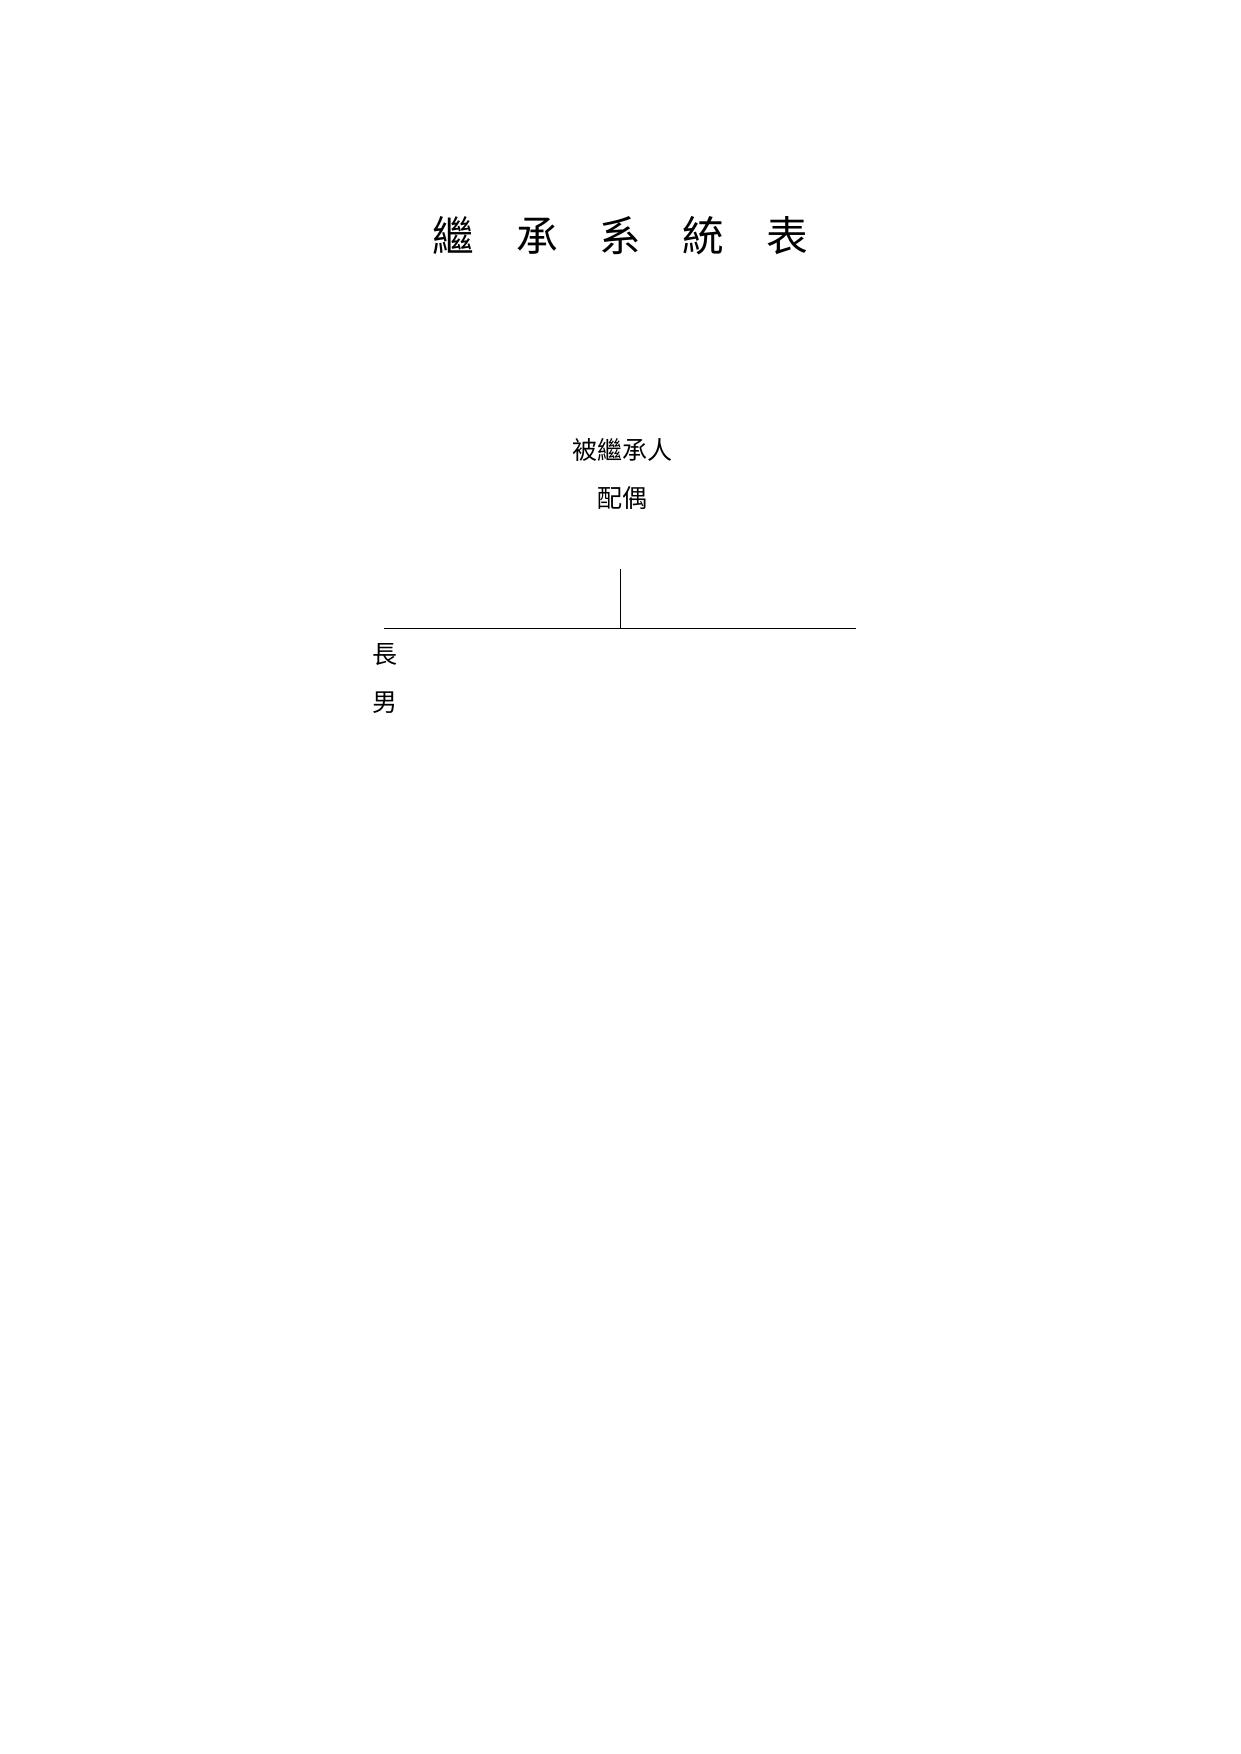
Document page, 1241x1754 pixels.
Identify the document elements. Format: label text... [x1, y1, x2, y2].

text 配偶 [148, 473, 1092, 521]
table_cell [384, 598, 502, 628]
text 被繼承人 [148, 425, 1092, 473]
text 繼 承 系 統 表 [148, 185, 1092, 281]
table_header [384, 569, 502, 598]
table_cell [738, 598, 856, 628]
table_cell [502, 598, 620, 628]
text 男 [148, 677, 1092, 725]
text 長 [148, 629, 1092, 677]
table_header [738, 569, 856, 598]
table_header [621, 569, 738, 598]
table_cell [621, 598, 738, 628]
table_header [502, 569, 620, 598]
